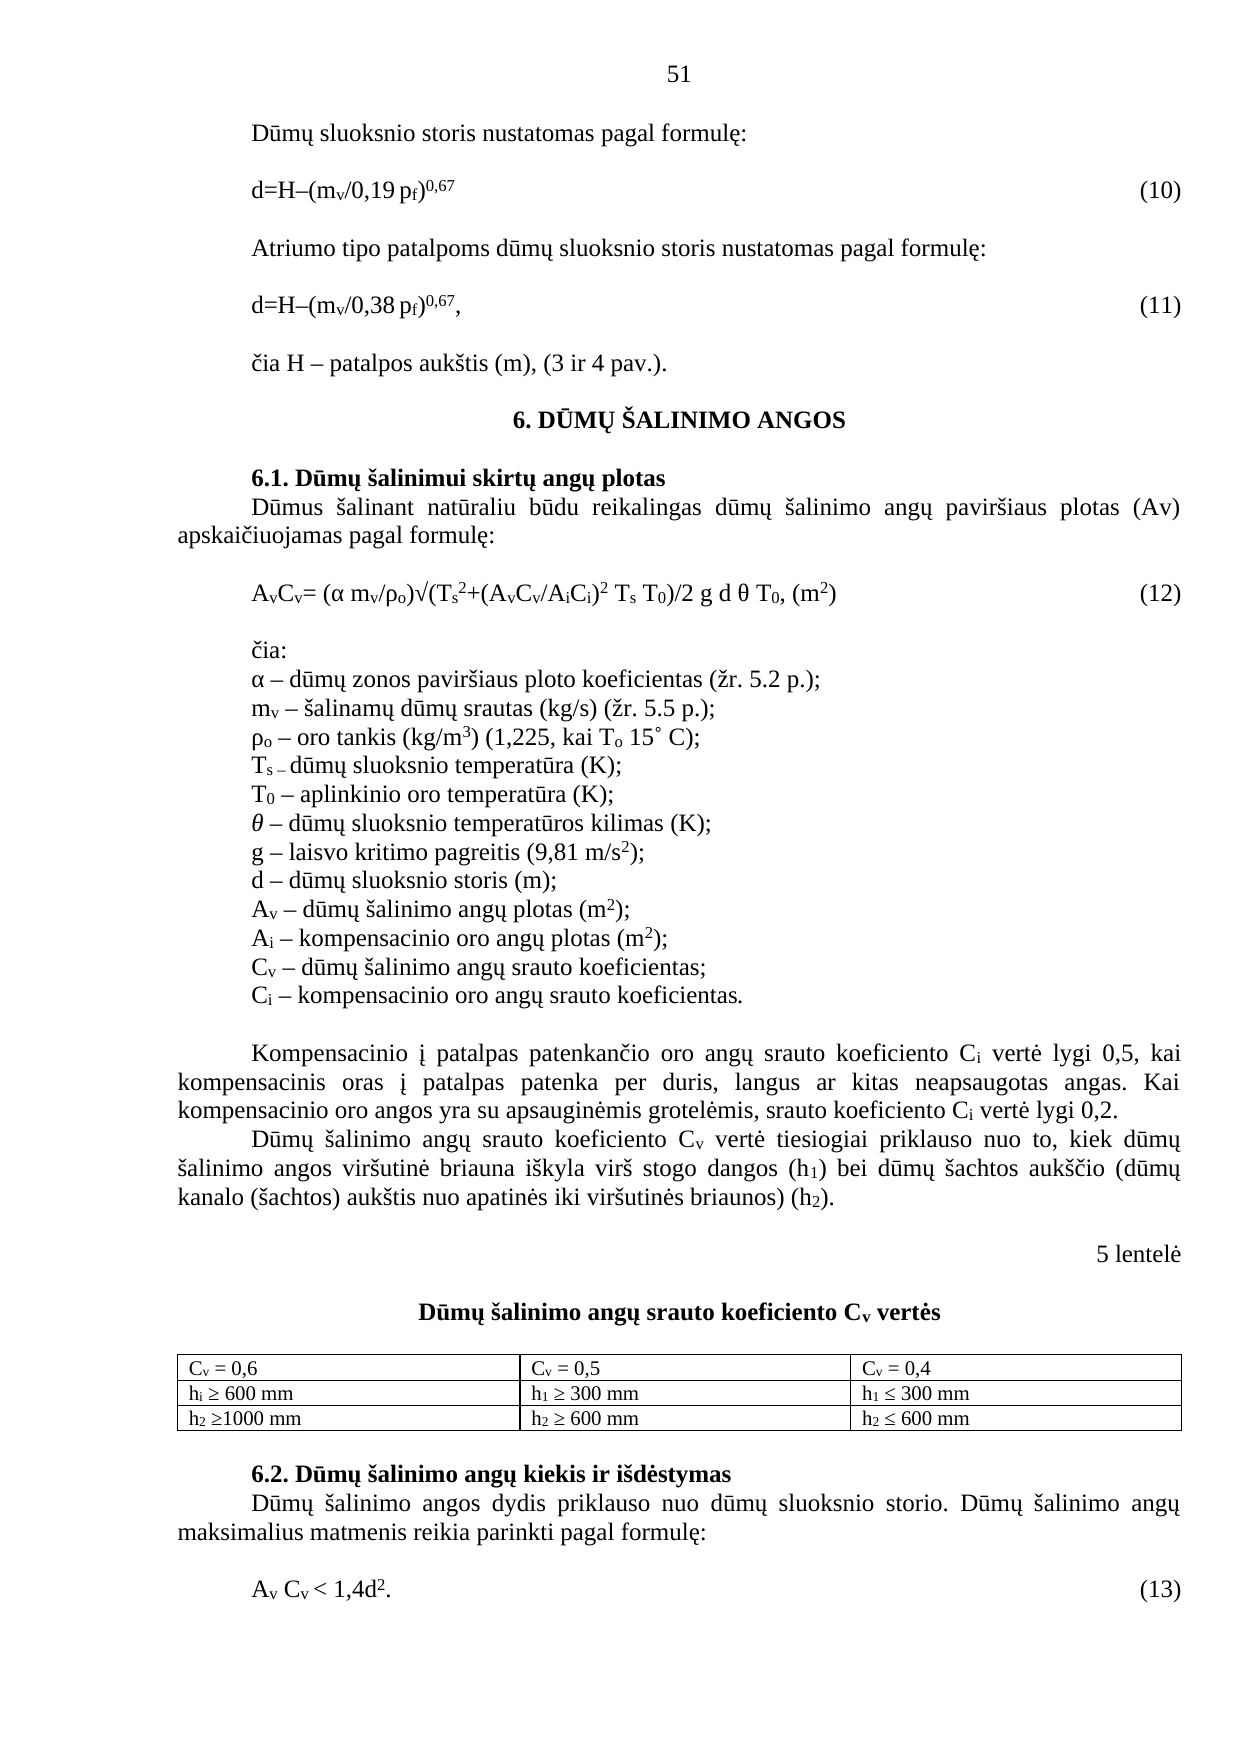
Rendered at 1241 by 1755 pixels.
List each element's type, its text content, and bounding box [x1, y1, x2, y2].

text d – dūmų sluoksnio storis (m); [177, 866, 1181, 894]
table_header Cv = 0,5 [521, 1355, 850, 1379]
text d=H–(mv/0,19 pf)0,67 (10) [177, 176, 1181, 204]
text 6.2. Dūmų šalinimo angų kiekis ir išdėstymas [177, 1459, 1181, 1488]
table_cell h2 ≥ 600 mm [521, 1406, 850, 1430]
text g – laisvo kritimo pagreitis (9,81 m/s2); [177, 837, 1181, 866]
table_header Cv = 0,6 [178, 1355, 519, 1379]
text 6.1. Dūmų šalinimui skirtų angų plotas [177, 463, 1181, 492]
text Av Cv < 1,4d2. (13) [177, 1574, 1181, 1603]
text Ts – dūmų sluoksnio temperatūra (K); [177, 751, 1181, 779]
table_header Cv = 0,4 [851, 1355, 1181, 1379]
text θ – dūmų sluoksnio temperatūros kilimas (K); [177, 808, 1181, 837]
text Atriumo tipo patalpoms dūmų sluoksnio storis nustatomas pagal formulę: [177, 233, 1181, 262]
text čia: [177, 636, 1181, 664]
table_cell hi ≥ 600 mm [178, 1381, 519, 1404]
table_cell h1 ≤ 300 mm [851, 1381, 1181, 1404]
table_cell h2 ≥1000 mm [178, 1406, 519, 1430]
table_cell h2 ≤ 600 mm [851, 1406, 1181, 1430]
text Ci – kompensacinio oro angų srauto koeficientas. [177, 981, 1181, 1009]
text 5 lentelė [177, 1239, 1181, 1268]
table_cell h1 ≥ 300 mm [521, 1381, 850, 1404]
text ρo – oro tankis (kg/m3) (1,225, kai To 15˚ C); [177, 722, 1181, 751]
text 6. DŪMŲ ŠALINIMO ANGOS [177, 406, 1181, 434]
text Cv – dūmų šalinimo angų srauto koeficientas; [177, 952, 1181, 981]
text α – dūmų zonos paviršiaus ploto koeficientas (žr. 5.2 p.); [177, 664, 1181, 693]
text Kompensacinio į patalpas patenkančio oro angų srauto koeficiento Ci vertė lygi 0,5, kai kompensacinis oras į patalpas patenka per duris, langus ar kitas neapsaugotas angas. Kai kompensacinio oro angos yra su apsauginėmis grotelėmis, srauto koeficiento Ci vertė lygi 0,2. [177, 1038, 1181, 1124]
text čia H – patalpos aukštis (m), (3 ir 4 pav.). [177, 348, 1181, 377]
text Dūmų šalinimo angų srauto koeficiento Cv vertės [177, 1297, 1181, 1326]
text Av – dūmų šalinimo angų plotas (m2); [177, 894, 1181, 923]
text Dūmų šalinimo angų srauto koeficiento Cv vertė tiesiogiai priklauso nuo to, kiek dūmų šalinimo angos viršutinė briauna iškyla virš stogo dangos (h1) bei dūmų šachtos aukščio (dūmų kanalo (šachtos) aukštis nuo apatinės iki viršutinės briaunos) (h2). [177, 1124, 1181, 1211]
text Ai – kompensacinio oro angų plotas (m2); [177, 923, 1181, 952]
text Dūmų sluoksnio storis nustatomas pagal formulę: [177, 118, 1181, 147]
text d=H–(mv/0,38 pf)0,67, (11) [177, 291, 1181, 319]
text AvCv= (α mv/ρo)√(Ts2+(AvCv/AiCi)2 Ts T0)/2 g d θ T0, (m2) (12) [177, 578, 1181, 607]
text T0 – aplinkinio oro temperatūra (K); [177, 779, 1181, 808]
text Dūmų šalinimo angos dydis priklauso nuo dūmų sluoksnio storio. Dūmų šalinimo angų maksimalius matmenis reikia parinkti pagal formulę: [177, 1488, 1181, 1546]
text Dūmus šalinant natūraliu būdu reikalingas dūmų šalinimo angų paviršiaus plotas (Av) apskaičiuojamas pagal formulę: [177, 492, 1181, 549]
text mv – šalinamų dūmų srautas (kg/s) (žr. 5.5 p.); [177, 693, 1181, 722]
